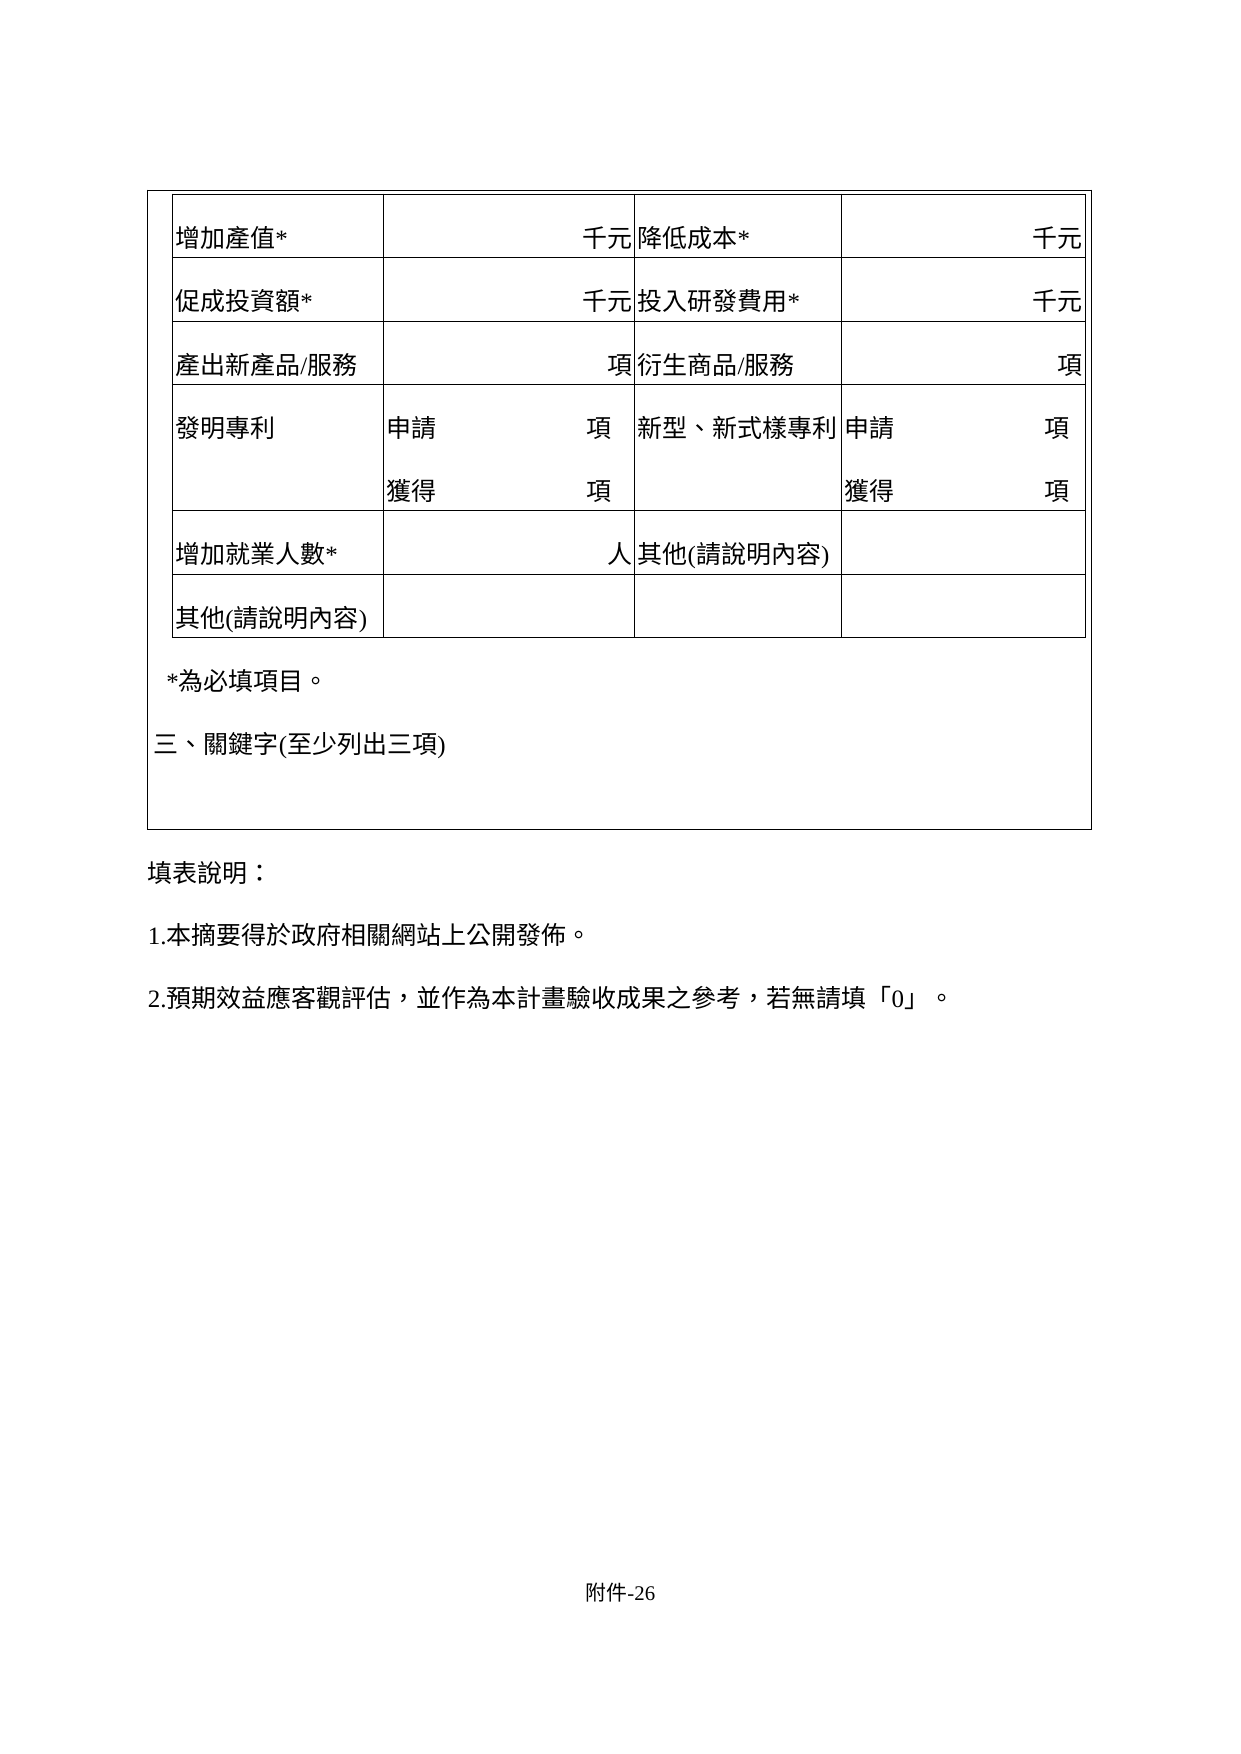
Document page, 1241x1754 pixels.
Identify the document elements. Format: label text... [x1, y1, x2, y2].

table_cell 項 [384, 322, 634, 384]
text 填表說明： [148, 830, 1092, 892]
table_cell 新型、新式樣專利 [635, 385, 841, 510]
table_cell [635, 575, 841, 637]
table_cell 千元 [384, 258, 634, 321]
table_cell *為必填項目。 三、關鍵字(至少列出三項) [148, 191, 1091, 829]
table_cell 發明專利 [173, 385, 383, 510]
table_cell 申請 項 獲得 項 [384, 385, 634, 510]
text 1.本摘要得於政府相關網站上公開發佈。 [148, 892, 1092, 955]
text 2.預期效益應客觀評估，並作為本計畫驗收成果之參考，若無請填「0」。 [148, 955, 1092, 1017]
table_cell 增加就業人數* [173, 511, 383, 574]
table_cell 申請 項 獲得 項 [842, 385, 1085, 510]
table_cell 促成投資額* [173, 258, 383, 321]
table_header 千元 [842, 195, 1085, 257]
table_header 千元 [384, 195, 634, 257]
table_header 降低成本* [635, 195, 841, 257]
table_header 增加產值* [173, 195, 383, 257]
table_cell 人 [384, 511, 634, 574]
table_cell [384, 575, 634, 637]
table_cell 項 [842, 322, 1085, 384]
table_cell 產出新產品/服務 [173, 322, 383, 384]
table_cell [842, 575, 1085, 637]
table_cell 其他(請說明內容) [635, 511, 841, 574]
table_cell 投入研發費用* [635, 258, 841, 321]
table_cell [842, 511, 1085, 574]
table_cell 千元 [842, 258, 1085, 321]
table_cell 其他(請說明內容) [173, 575, 383, 637]
table_cell 衍生商品/服務 [635, 322, 841, 384]
